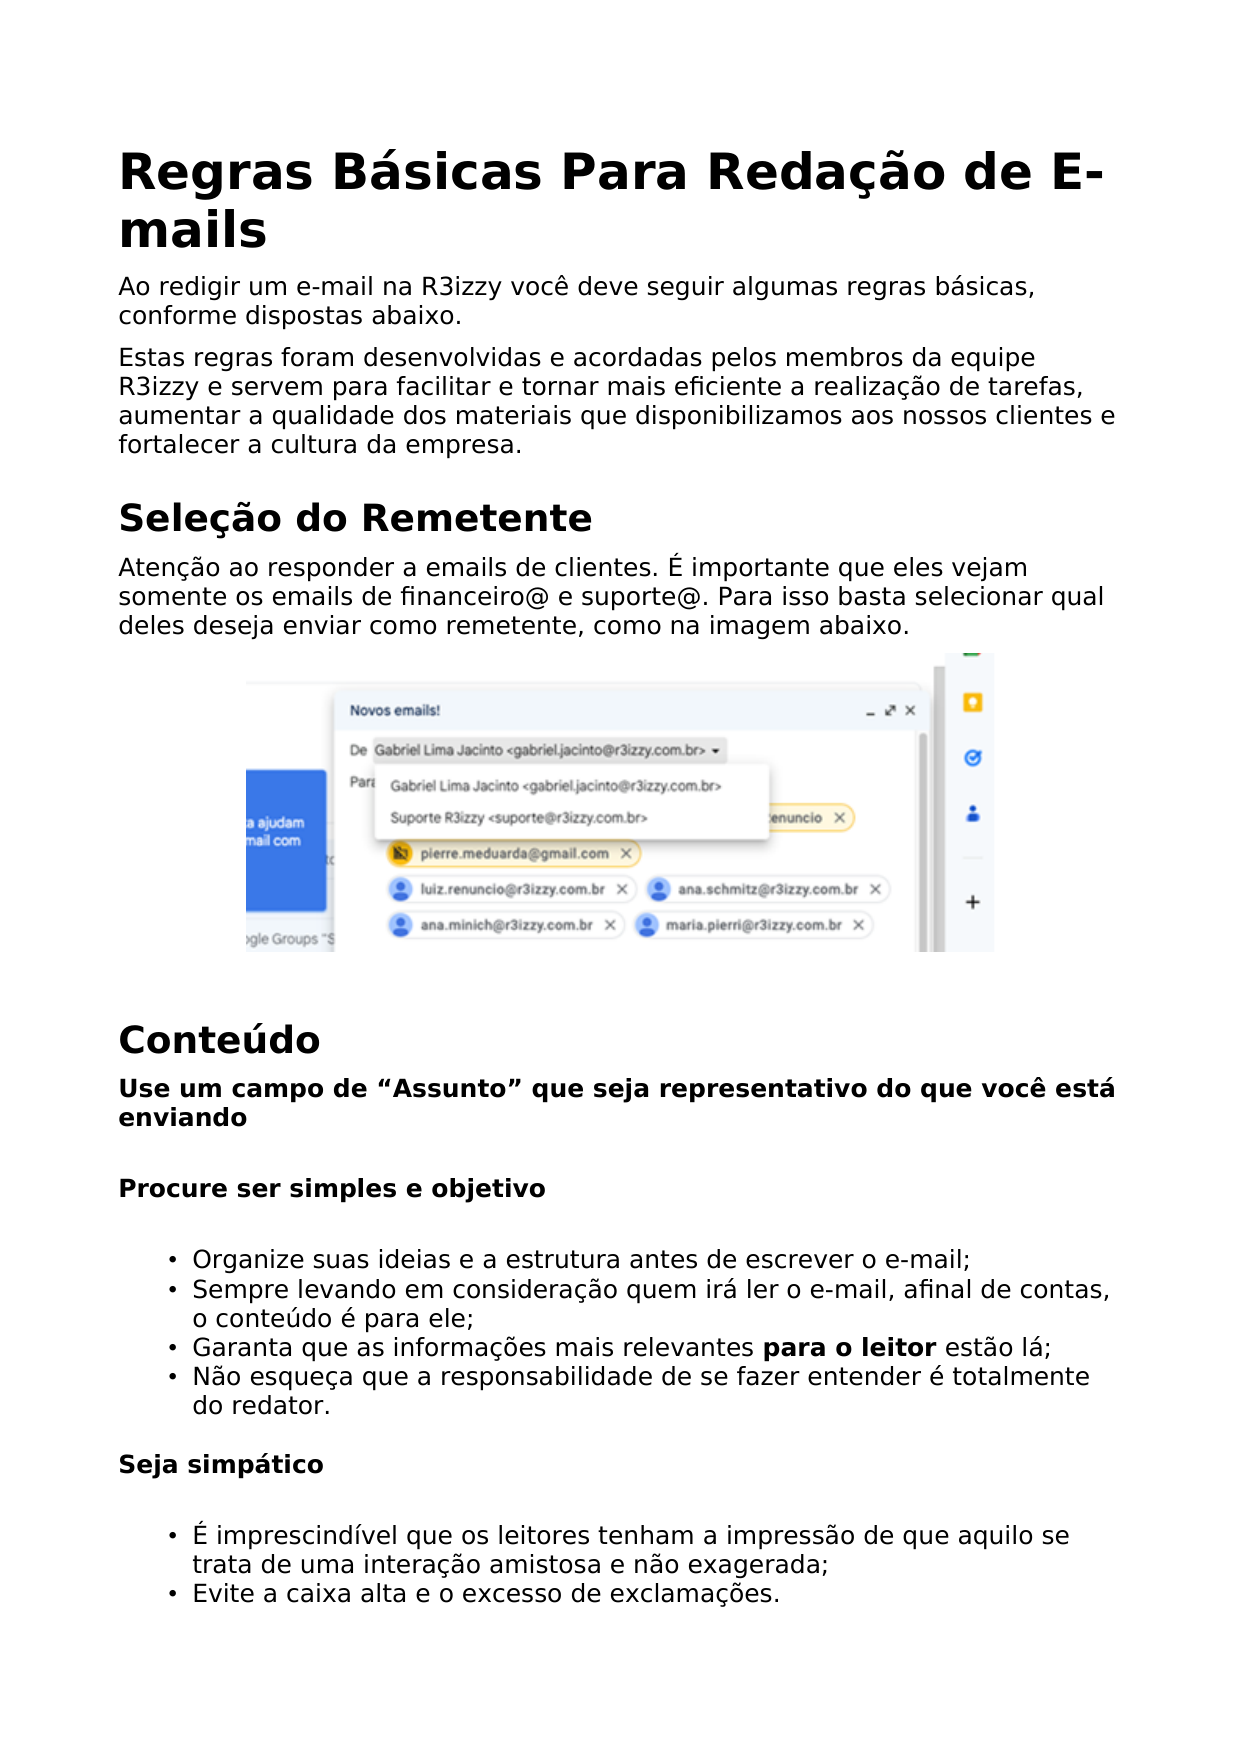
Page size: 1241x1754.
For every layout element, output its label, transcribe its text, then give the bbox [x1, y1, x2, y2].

text Use um campo de “Assunto” que seja representativo do que você está enviando [118, 1074, 1122, 1162]
text Atenção ao responder a emails de clientes. É importante que eles vejam somente os emails de financeiro@ e suporte@. Para isso basta selecionar qual deles deseja enviar como remetente, como na imagem abaixo. [118, 553, 1122, 641]
subtitle Seleção do Remetente [118, 497, 1122, 541]
list Organize suas ideias e a estrutura antes de escrever o e-mail; [177, 1246, 1122, 1275]
list Garanta que as informações mais relevantes para o leitor estão lá; [177, 1333, 1122, 1362]
list Evite a caixa alta e o excesso de exclamações. [177, 1579, 1122, 1609]
list Não esqueça que a responsabilidade de se fazer entender é totalmente do redator. [177, 1362, 1122, 1421]
list Sempre levando em consideração quem irá ler o e-mail, afinal de contas, o conteúdo é para ele; [177, 1275, 1122, 1333]
subtitle Conteúdo [118, 1018, 1122, 1062]
text Estas regras foram desenvolvidas e acordadas pelos membros da equipe R3izzy e servem para facilitar e tornar mais eficiente a realização de tarefas, aumentar a qualidade dos materiais que disponibilizamos aos nossos clientes e fortalecer a cultura da empresa. [118, 343, 1122, 459]
text Procure ser simples e objetivo [118, 1174, 1122, 1204]
picture [246, 653, 995, 952]
list É imprescindível que os leitores tenham a impressão de que aquilo se trata de uma interação amistosa e não exagerada; [177, 1521, 1122, 1579]
text Ao redigir um e-mail na R3izzy você deve seguir algumas regras básicas, conforme dispostas abaixo. [118, 272, 1122, 330]
text Seja simpático [118, 1450, 1122, 1479]
subtitle Regras Básicas Para Redação de E-mails [118, 143, 1122, 259]
